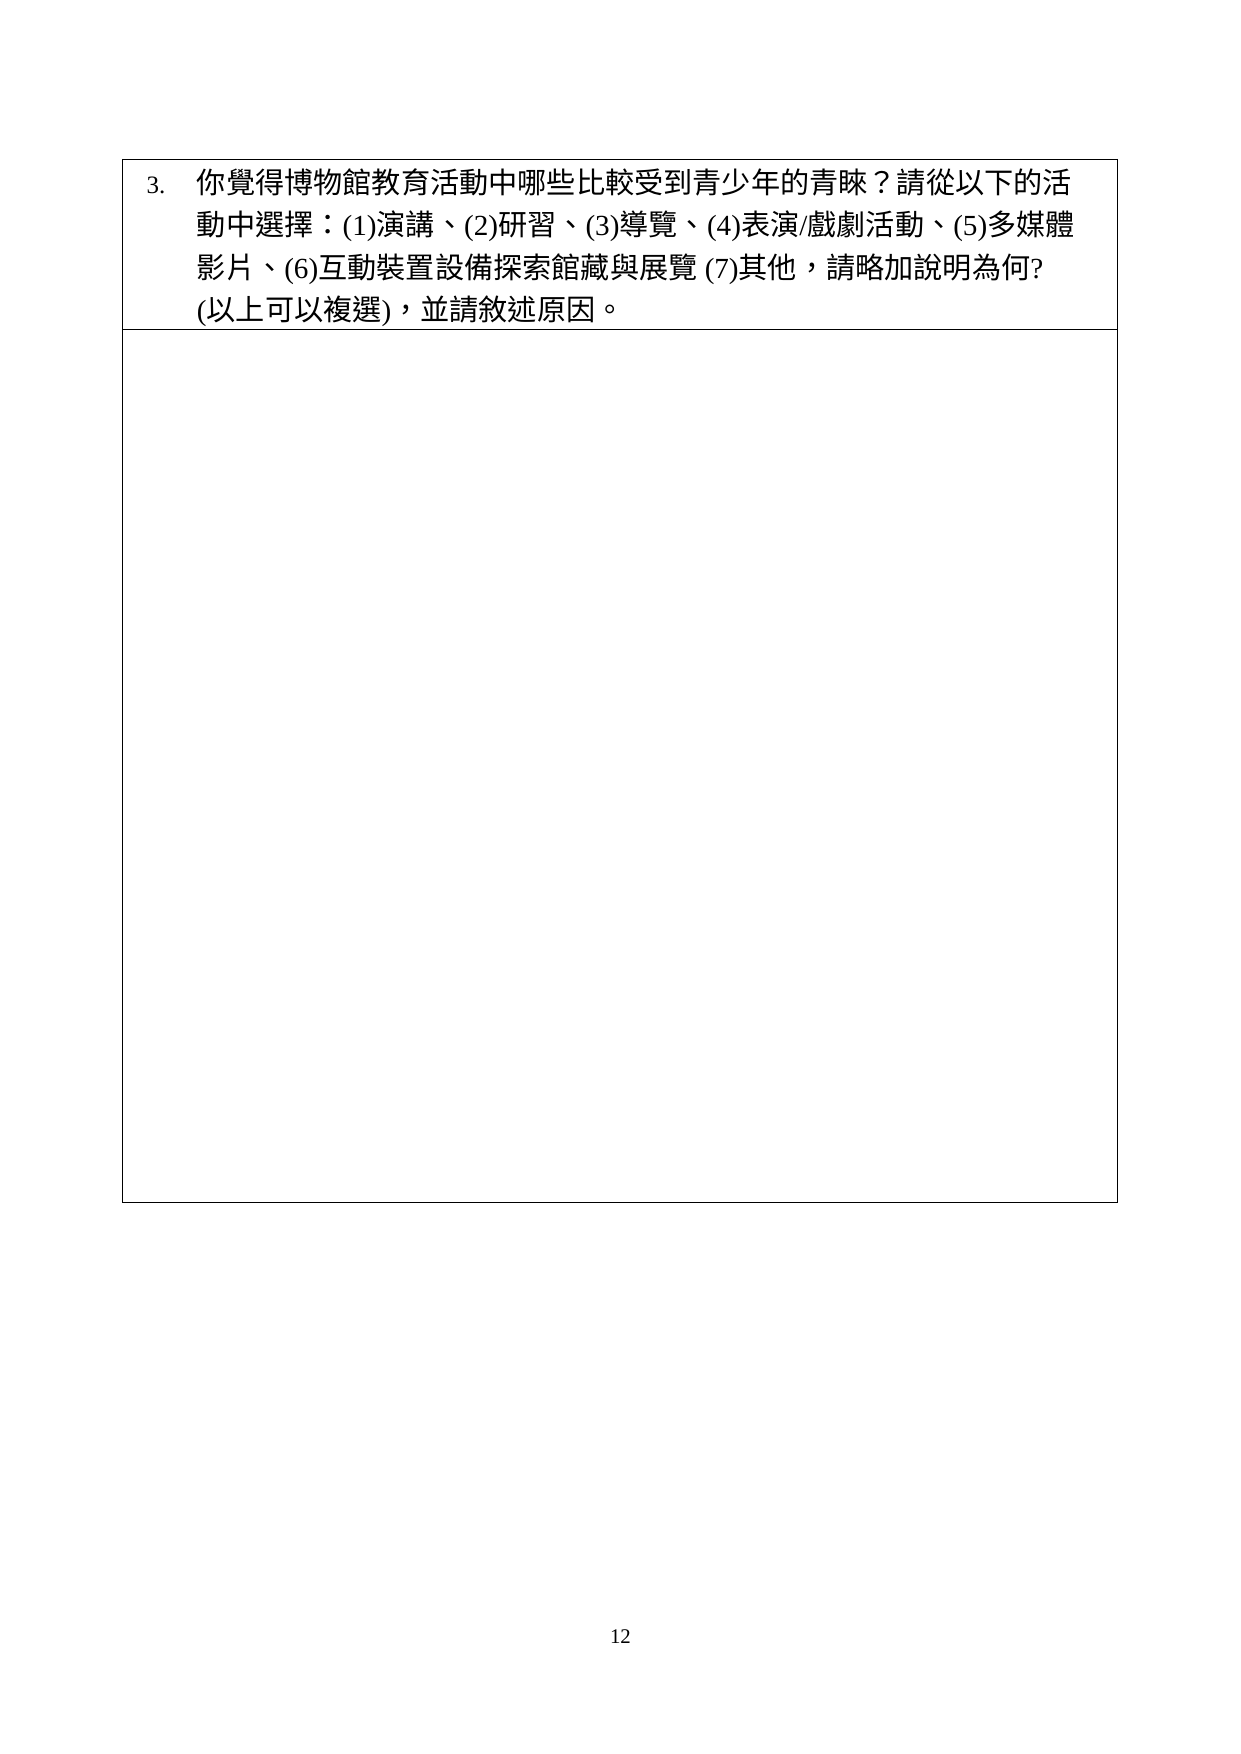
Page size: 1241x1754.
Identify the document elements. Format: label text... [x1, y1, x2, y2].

table_cell [123, 330, 1117, 1202]
table_header 你覺得博物館教育活動中哪些比較受到青少年的青睞？請從以下的活動中選擇：(1)演講、(2)研習、(3)導覽、(4)表演/戲劇活動、(5)多媒體影片、(6)互動裝置設備探索館藏與展覽 (7)其他，請略加說明為何? (以上可以複選)，並請敘述原因。 [123, 160, 1117, 329]
